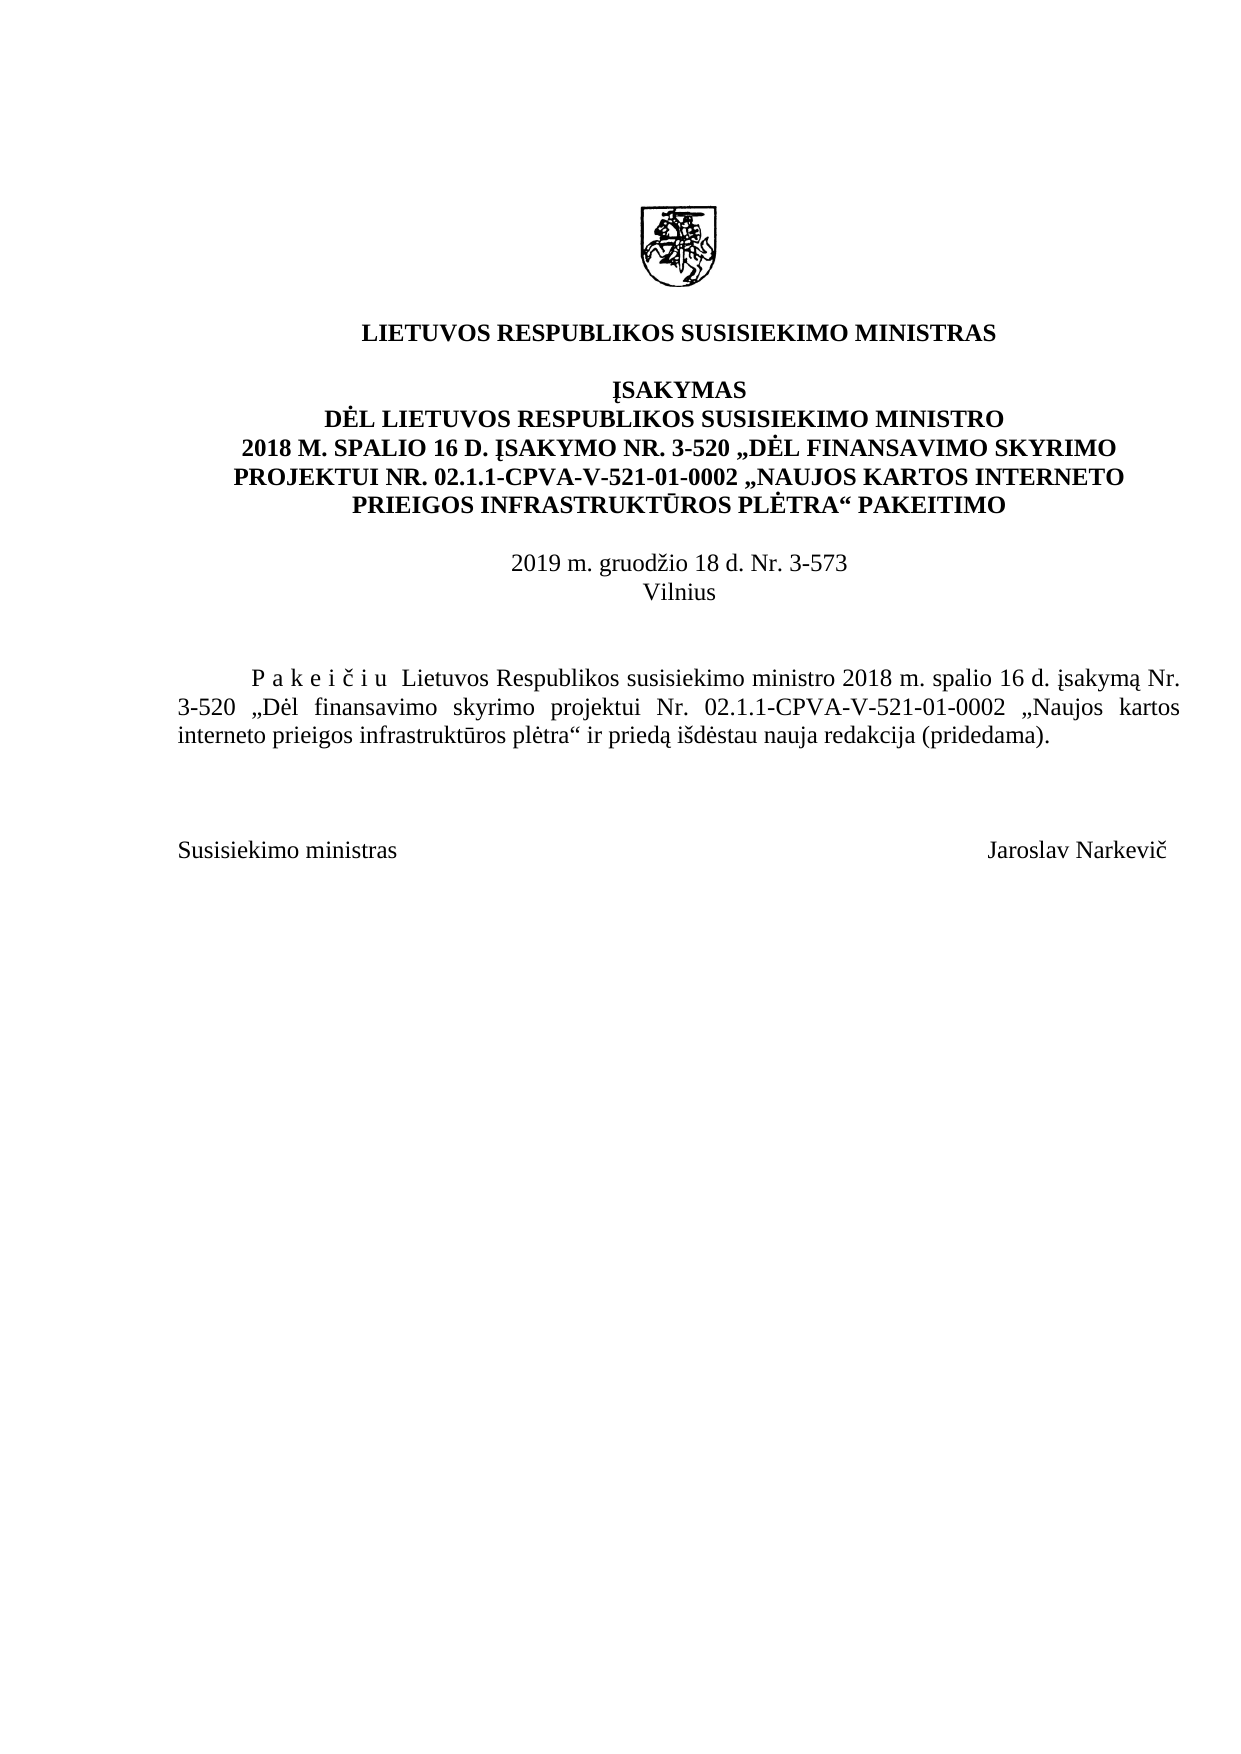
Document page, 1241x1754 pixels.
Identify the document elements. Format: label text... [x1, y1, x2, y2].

text 2019 m. gruodžio 18 d. Nr. 3-573 [177, 548, 1181, 577]
text Vilnius [177, 577, 1181, 605]
text 2018 M. SPALIO 16 D. ĮSAKYMO NR. 3-520 „DĖL FINANSAVIMO SKYRIMO PROJEKTUI NR. 02.1.1-CPVA-V-521-01-0002 „NAUJOS KARTOS INTERNETO PRIEIGOS INFRASTRUKTŪROS PLĖTRA“ PAKEITIMO [177, 433, 1181, 519]
text ĮSAKYMAS [177, 375, 1181, 404]
text DĖL LIETUVOS RESPUBLIKOS SUSISIEKIMO MINISTRO [148, 404, 1181, 433]
text Susisiekimo ministras Jaroslav Narkevič [177, 835, 1181, 864]
text LIETUVOS RESPUBLIKOS SUSISIEKIMO MINISTRAS [177, 318, 1181, 347]
text P a k e i č i u Lietuvos Respublikos susisiekimo ministro 2018 m. spalio 16 d. įsakymą Nr. 3-520 „Dėl finansavimo skyrimo projektui Nr. 02.1.1-CPVA-V-521-01-0002 „Naujos kartos interneto prieigos infrastruktūros plėtra“ ir priedą išdėstau nauja redakcija (pridedama). [177, 663, 1181, 749]
